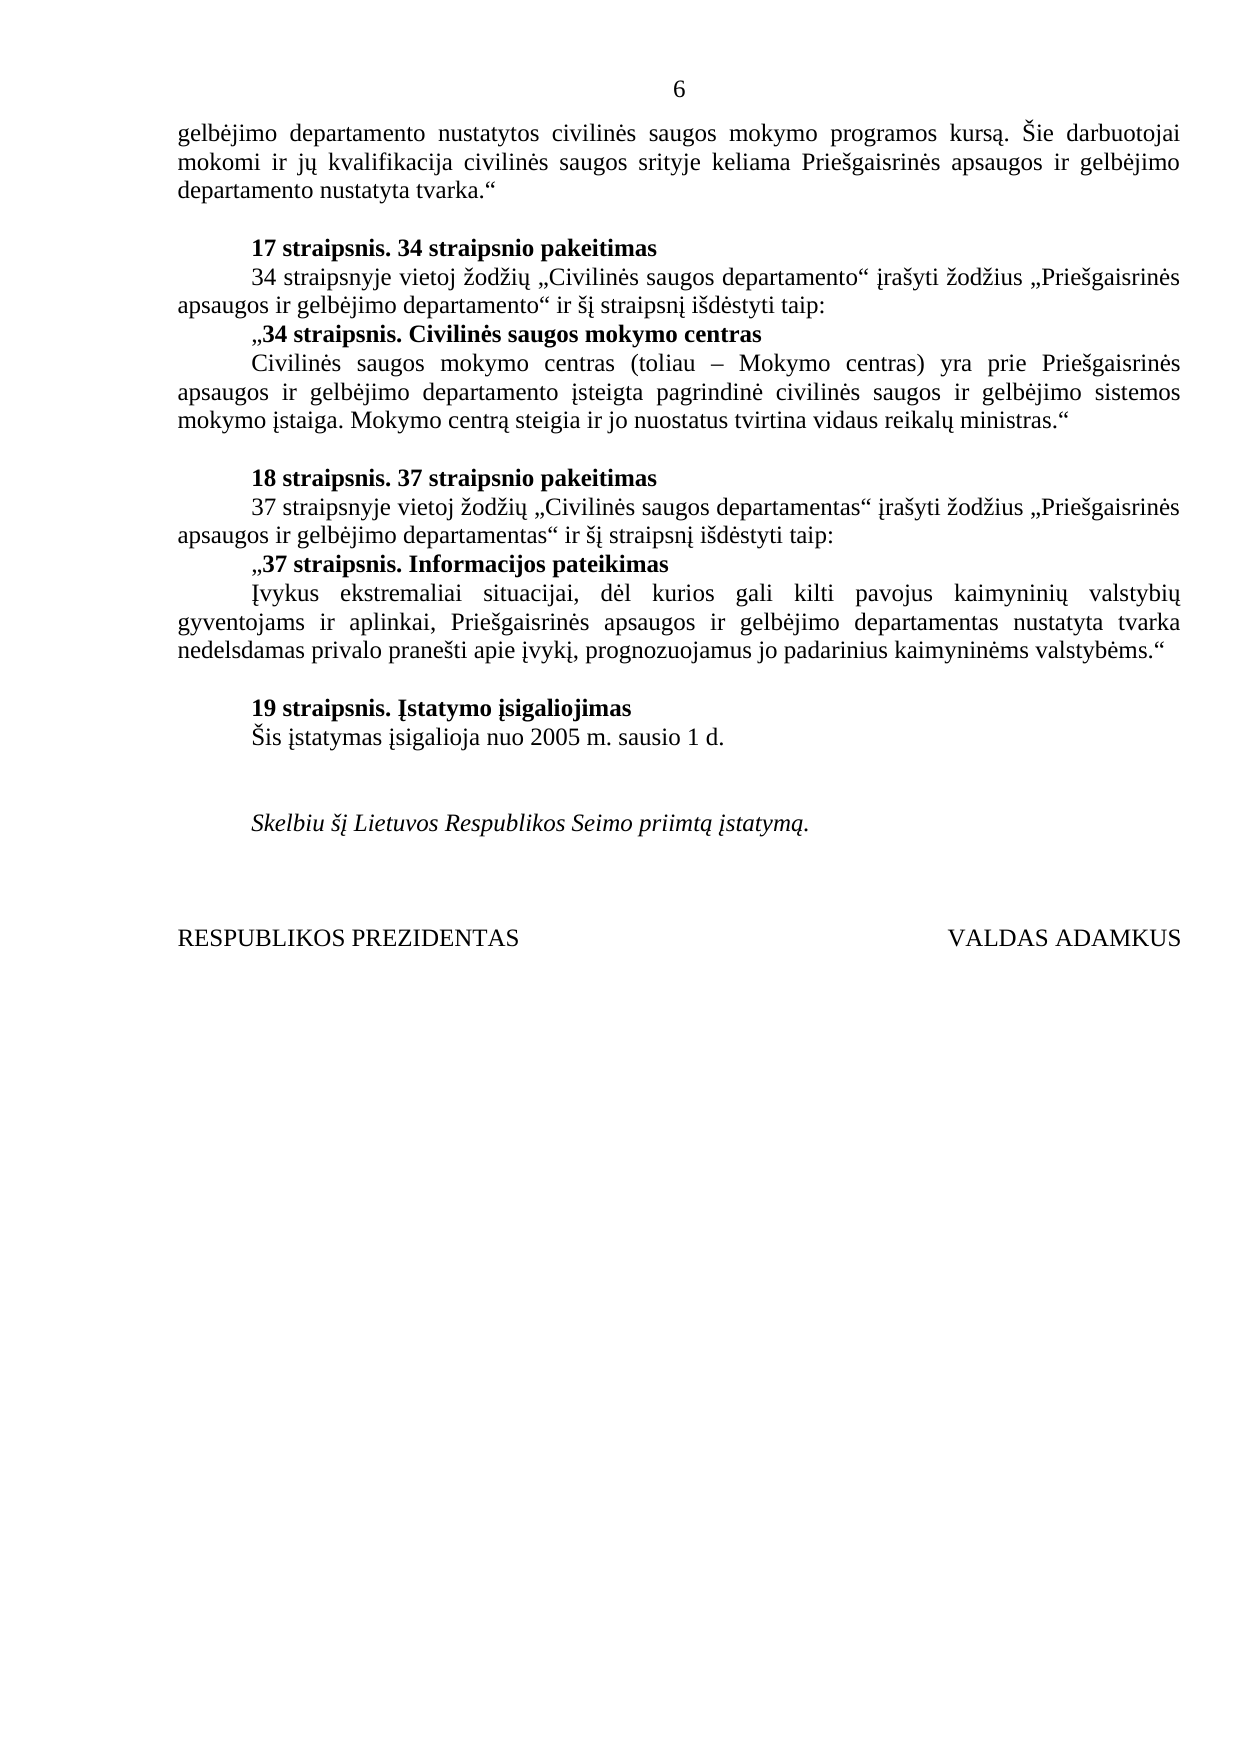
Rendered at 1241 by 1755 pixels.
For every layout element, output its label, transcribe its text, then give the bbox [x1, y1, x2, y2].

text gelbėjimo departamento nustatytos civilinės saugos mokymo programos kursą. Šie darbuotojai mokomi ir jų kvalifikacija civilinės saugos srityje keliama Priešgaisrinės apsaugos ir gelbėjimo departamento nustatyta tvarka.“ [177, 118, 1181, 204]
text 18 straipsnis. 37 straipsnio pakeitimas [177, 463, 1181, 492]
text 37 straipsnyje vietoj žodžių „Civilinės saugos departamentas“ įrašyti žodžius „Priešgaisrinės apsaugos ir gelbėjimo departamentas“ ir šį straipsnį išdėstyti taip: [177, 492, 1181, 549]
text 17 straipsnis. 34 straipsnio pakeitimas [177, 233, 1181, 262]
text 34 straipsnyje vietoj žodžių „Civilinės saugos departamento“ įrašyti žodžius „Priešgaisrinės apsaugos ir gelbėjimo departamento“ ir šį straipsnį išdėstyti taip: [177, 262, 1181, 319]
text Šis įstatymas įsigalioja nuo 2005 m. sausio 1 d. [177, 722, 1181, 751]
text „37 straipsnis. Informacijos pateikimas [177, 549, 1181, 578]
text „34 straipsnis. Civilinės saugos mokymo centras [177, 319, 1181, 348]
text Įvykus ekstremaliai situacijai, dėl kurios gali kilti pavojus kaimyninių valstybių gyventojams ir aplinkai, Priešgaisrinės apsaugos ir gelbėjimo departamentas nustatyta tvarka nedelsdamas privalo pranešti apie įvykį, prognozuojamus jo padarinius kaimyninėms valstybėms.“ [177, 578, 1181, 664]
text RESPUBLIKOS PREZIDENTAS VALDAS ADAMKUS [177, 923, 1181, 952]
text 19 straipsnis. Įstatymo įsigaliojimas [177, 693, 1181, 722]
text Civilinės saugos mokymo centras (toliau – Mokymo centras) yra prie Priešgaisrinės apsaugos ir gelbėjimo departamento įsteigta pagrindinė civilinės saugos ir gelbėjimo sistemos mokymo įstaiga. Mokymo centrą steigia ir jo nuostatus tvirtina vidaus reikalų ministras.“ [177, 348, 1181, 434]
text Skelbiu šį Lietuvos Respublikos Seimo priimtą įstatymą. [177, 808, 1181, 837]
